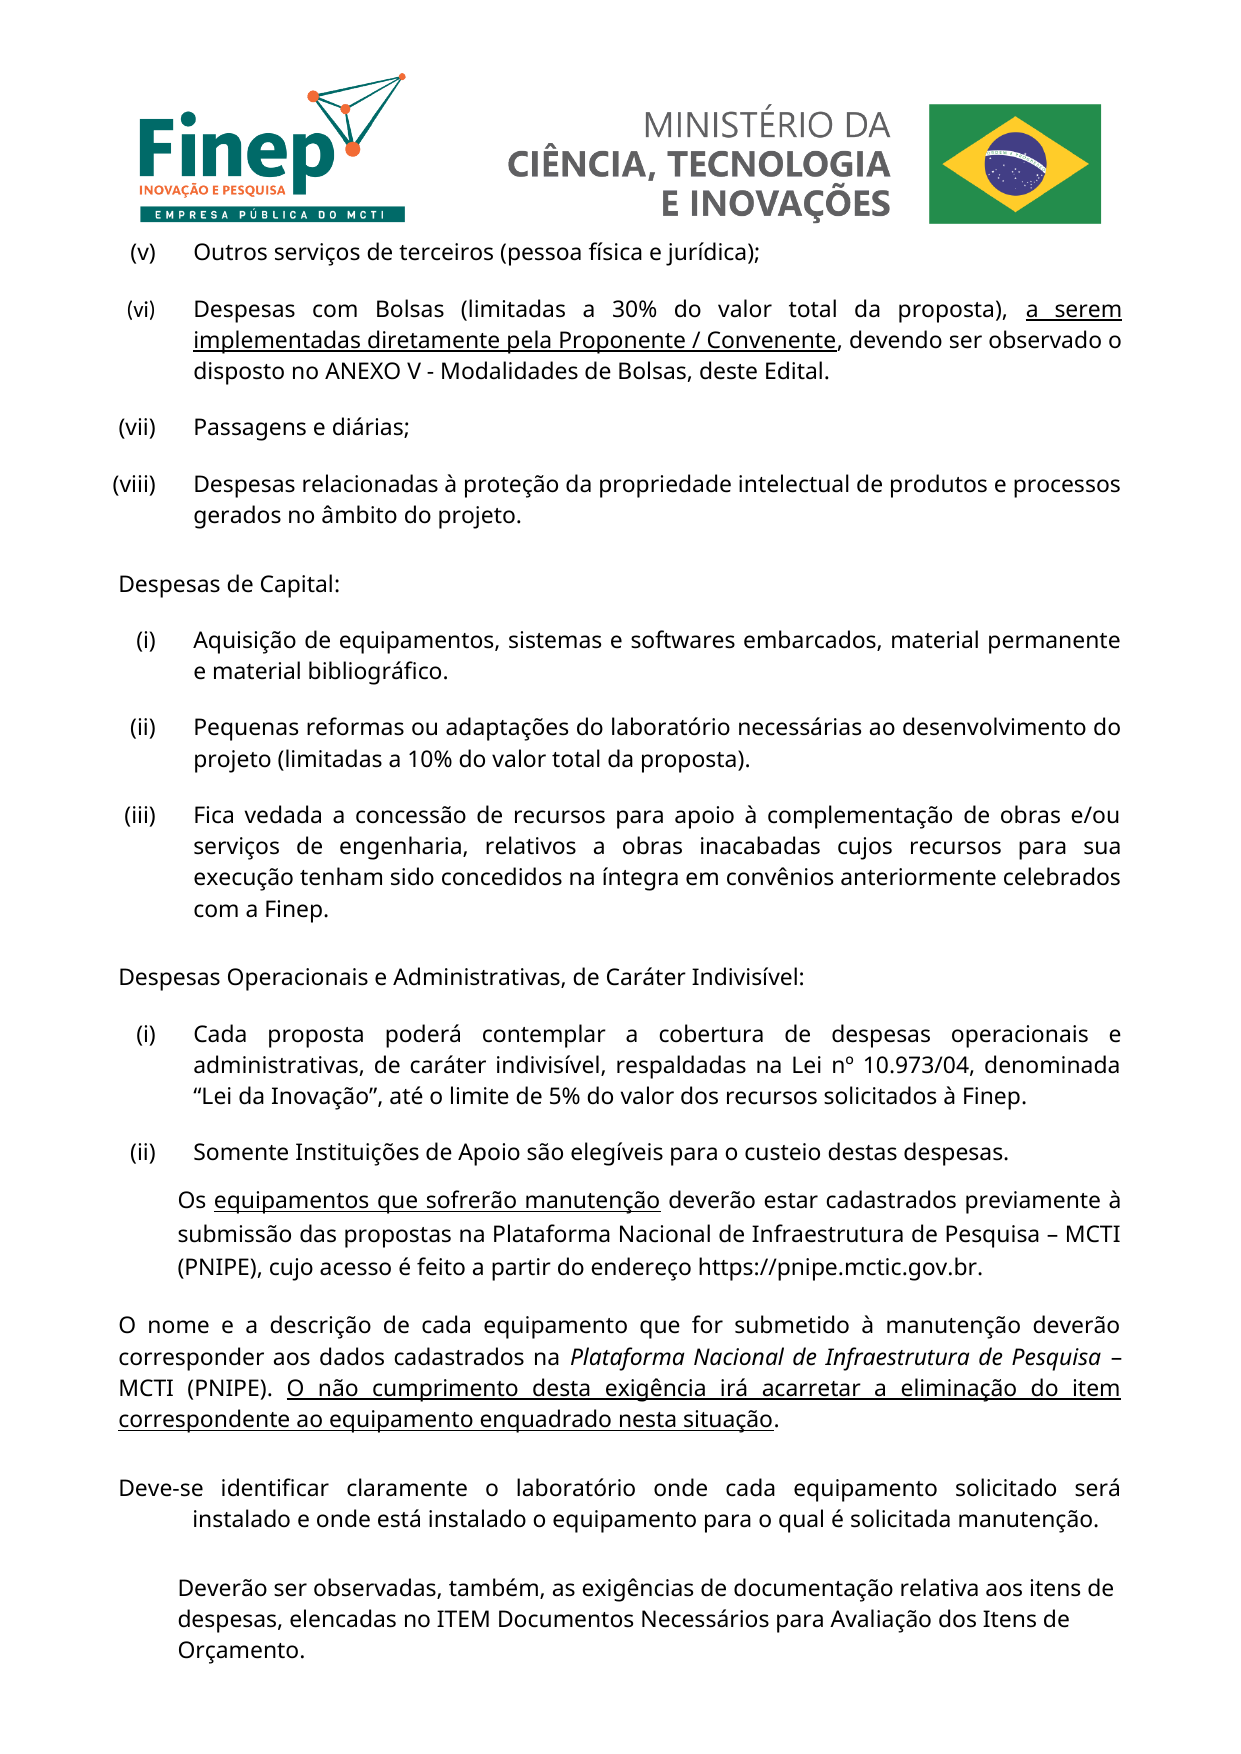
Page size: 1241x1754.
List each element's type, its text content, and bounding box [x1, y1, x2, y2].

list Somente Instituições de Apoio são elegíveis para o custeio destas despesas. [156, 1136, 1122, 1167]
subtitle Despesas Operacionais e Administrativas, de Caráter Indivisível: [118, 961, 1122, 992]
subtitle Deverão ser observadas, também, as exigências de documentação relativa aos itens de despesas, elencadas no ITEM 10.4. [177, 1572, 1122, 1666]
subtitle Deve-se identificar claramente o laboratório onde cada equipamento solicitado será instalado e onde está instalado o equipamento para o qual é solicitada manutenção. [118, 1472, 1122, 1534]
list Outros serviços de terceiros (pessoa física e jurídica); [156, 236, 1122, 267]
list Pequenas reformas ou adaptações do laboratório necessárias ao desenvolvimento do projeto (limitadas a 10% do valor total da proposta). [156, 711, 1122, 774]
list Cada proposta poderá contemplar a cobertura de despesas operacionais e administrativas, de caráter indivisível, respaldadas na Lei nº 10.973/04, denominada “Lei da Inovação”, até o limite de 5% do valor dos recursos solicitados à Finep. [156, 1017, 1122, 1111]
list Despesas com Bolsas (limitadas a 30% do valor total da proposta), a serem implementadas diretamente pela Proponente / Convenente, devendo ser observado o disposto no ANEXO V - Modalidades de Bolsas, deste Edital. [156, 292, 1122, 386]
list Aquisição de equipamentos, sistemas e softwares embarcados, material permanente e material bibliográfico. [156, 624, 1122, 686]
subtitle O nome e a descrição de cada equipamento que for submetido à manutenção deverão corresponder aos dados cadastrados na Plataforma Nacional de Infraestrutura de Pesquisa – MCTI (PNIPE). O não cumprimento desta exigência irá acarretar a eliminação do item correspondente ao equipamento enquadrado nesta situação. [118, 1309, 1122, 1434]
list Fica vedada a concessão de recursos para apoio à complementação de obras e/ou serviços de engenharia, relativos a obras inacabadas cujos recursos para sua execução tenham sido concedidos na íntegra em convênios anteriormente celebrados com a Finep. [156, 799, 1122, 924]
list Passagens e diárias; [156, 411, 1122, 442]
subtitle Os equipamentos que sofrerão manutenção deverão estar cadastrados previamente à submissão das propostas na Plataforma Nacional de Infraestrutura de Pesquisa – MCTI (PNIPE), cujo acesso é feito a partir do endereço https://pnipe.mctic.gov.br. [177, 1184, 1122, 1282]
subtitle Despesas de Capital: [118, 567, 1122, 599]
list Despesas relacionadas à proteção da propriedade intelectual de produtos e processos gerados no âmbito do projeto. [156, 467, 1122, 530]
